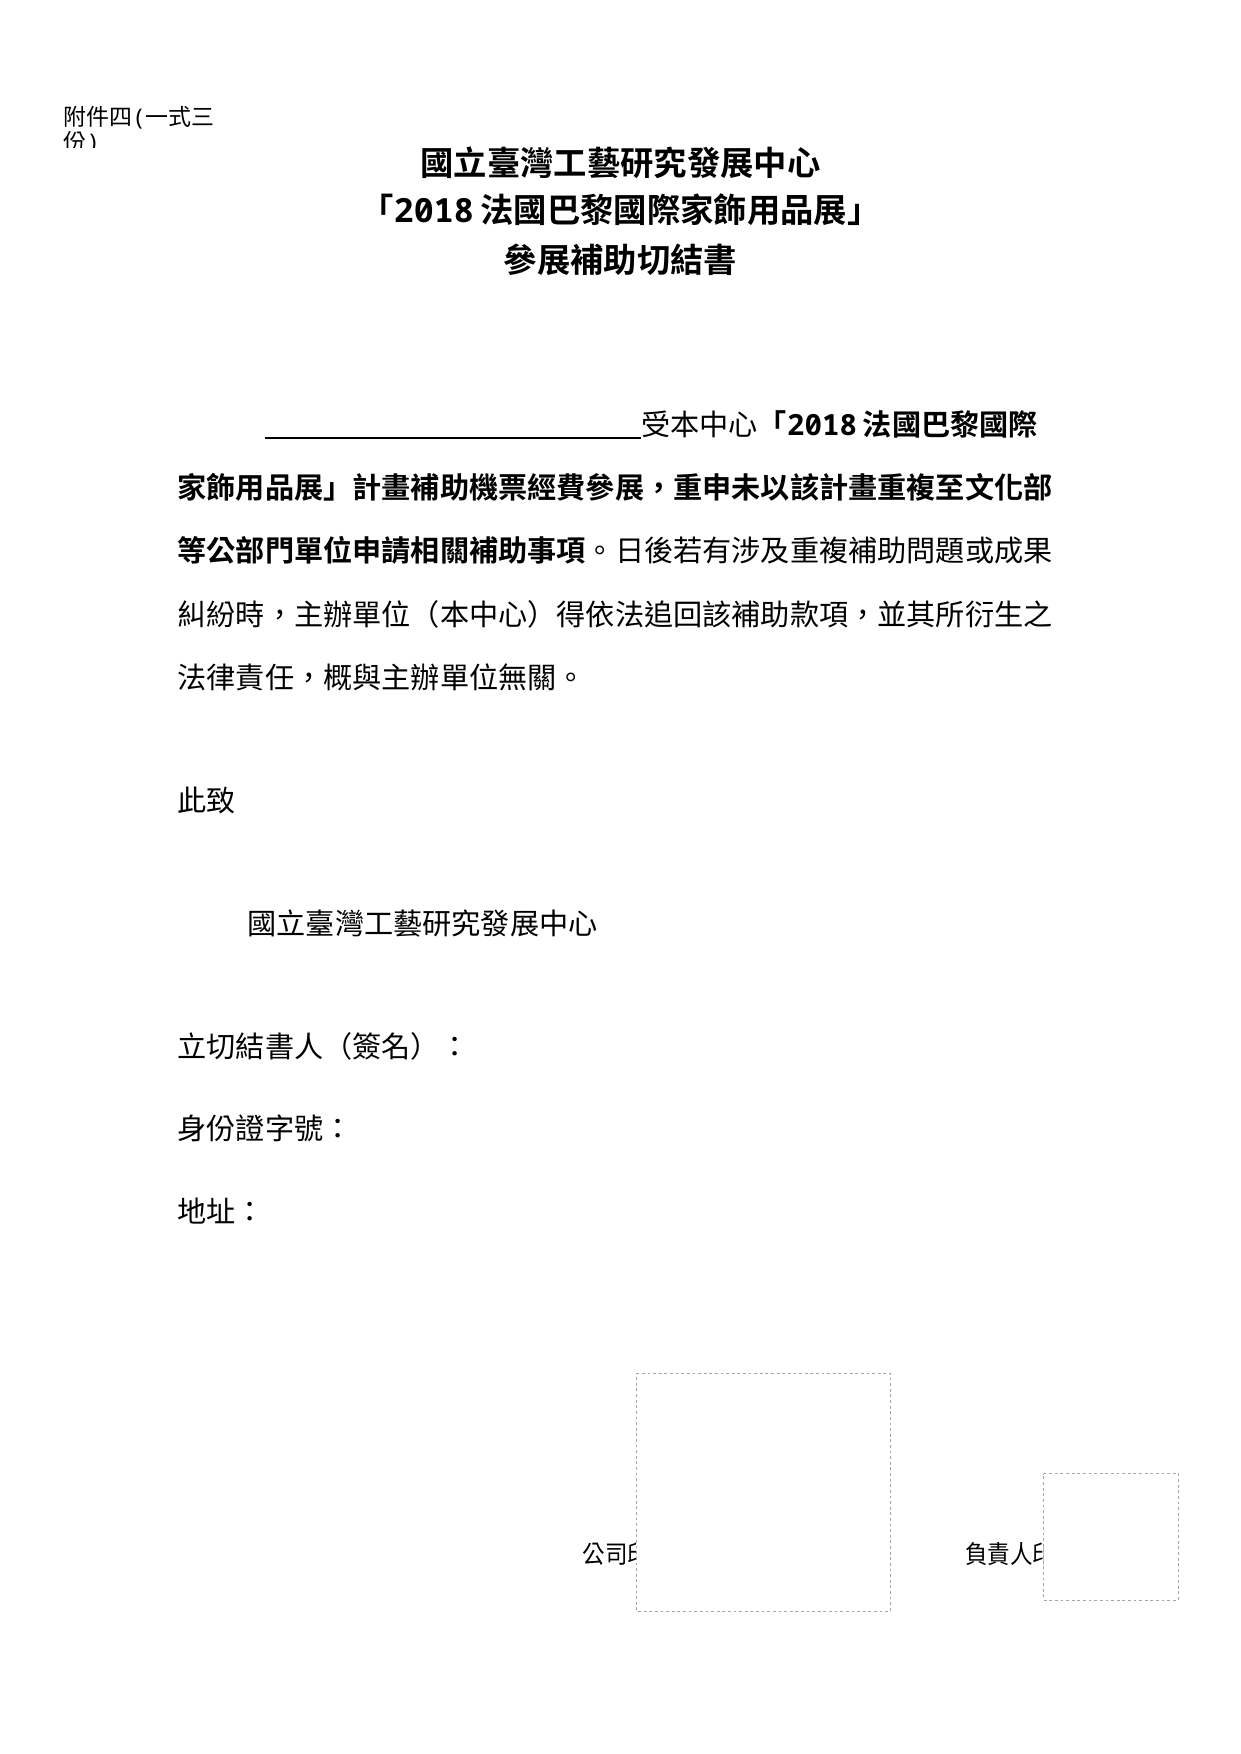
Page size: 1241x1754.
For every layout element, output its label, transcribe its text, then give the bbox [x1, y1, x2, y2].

text 身份證字號： [177, 1106, 1063, 1148]
text 參展補助切結書 [177, 232, 1063, 282]
text 公司印鑑： 負責人印鑑： [890, 1535, 1044, 1571]
text 「2018法國巴黎國際家飾用品展」 [177, 182, 1063, 232]
text 國立臺灣工藝研究發展中心 [177, 901, 1063, 943]
text 受本中心「2018法國巴黎國際家飾用品展」計畫補助機票經費參展，重申未以該計畫重複至文化部等公部門單位申請相關補助事項。日後若有涉及重複補助問題或成果糾紛時，主辦單位（本中心）得依法追回該補助款項，並其所衍生之法律責任，概與主辦單位無關。 [177, 401, 1063, 697]
text 立切結書人（簽名）： [177, 1024, 1063, 1066]
text 此致 [177, 778, 1063, 820]
text 地址： [177, 1188, 1063, 1230]
text 公司印鑑： 負責人印鑑： [177, 1535, 636, 1571]
text 附件四(一式三份) [63, 106, 250, 148]
text 國立臺灣工藝研究發展中心 [48, 98, 1063, 182]
